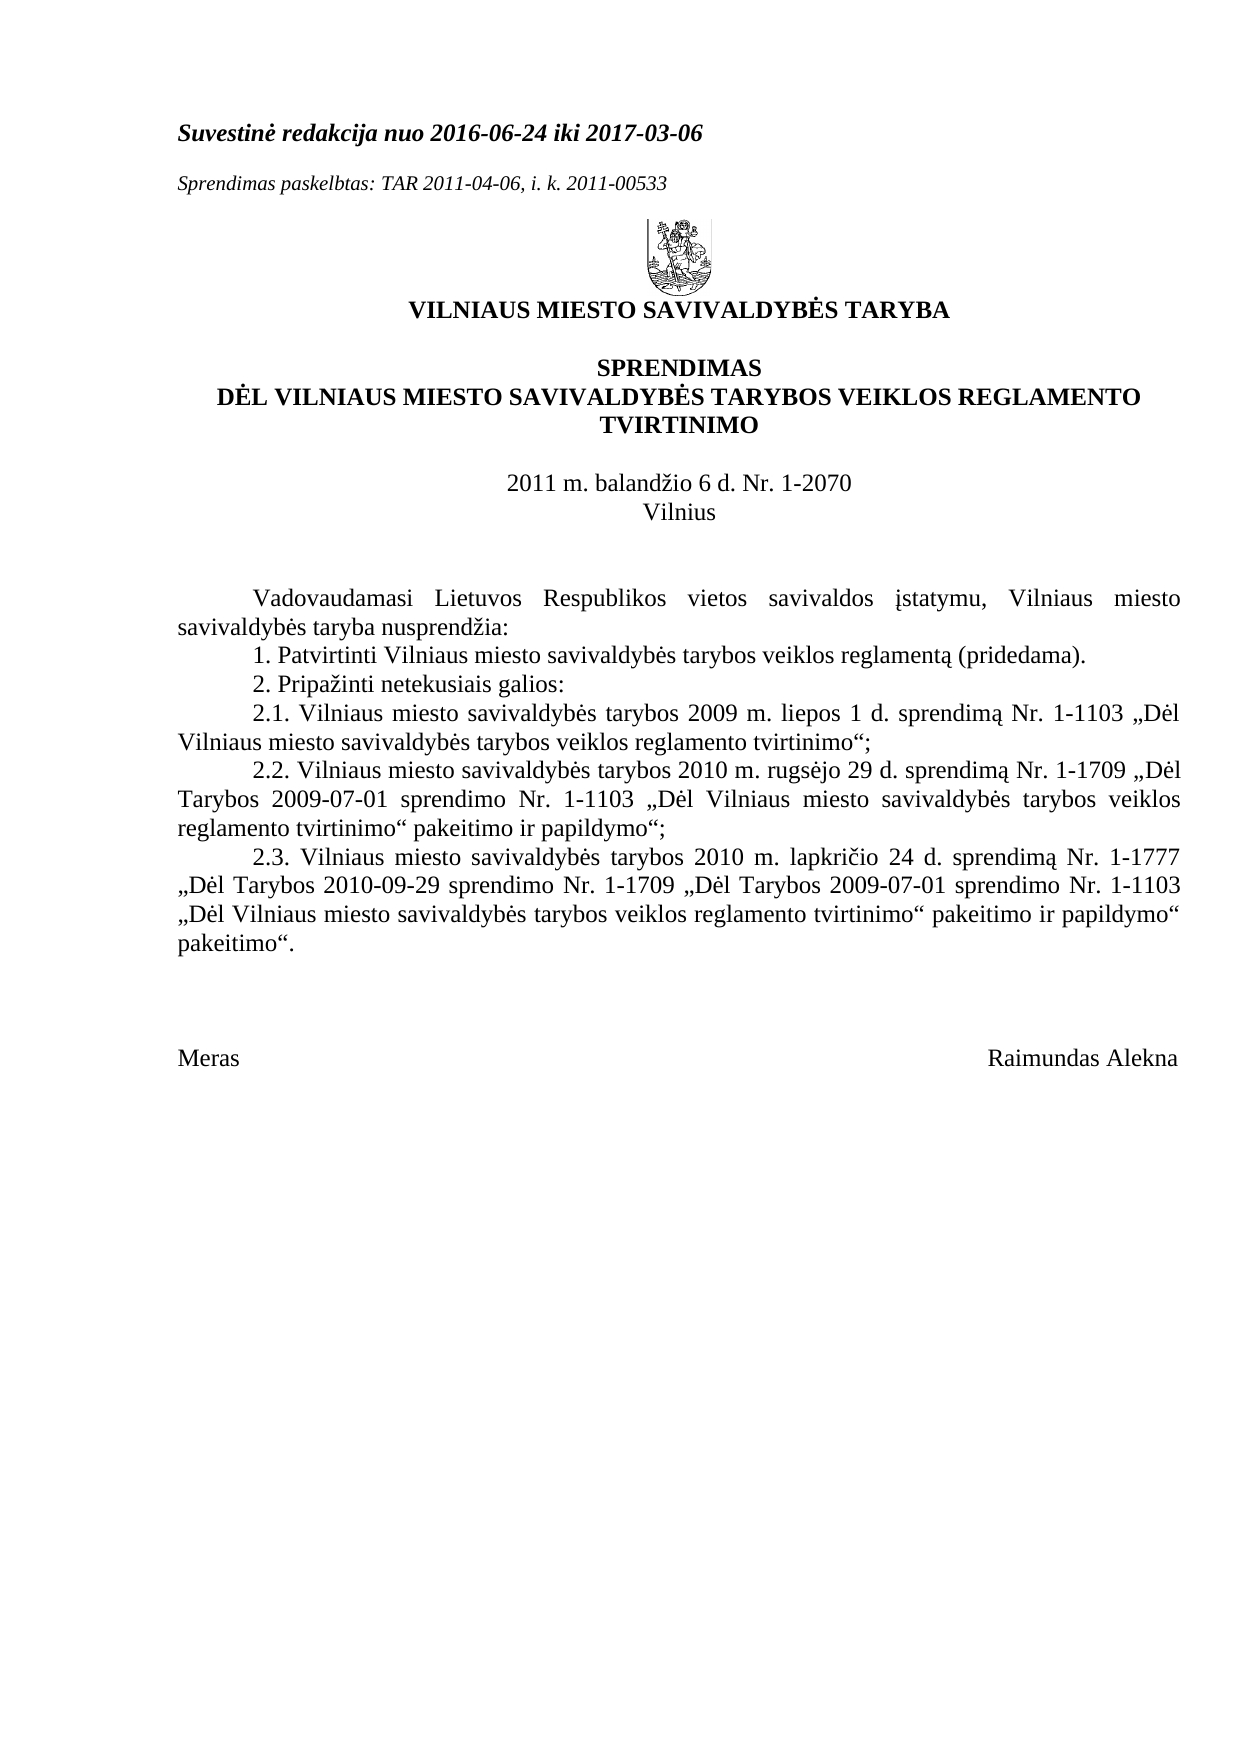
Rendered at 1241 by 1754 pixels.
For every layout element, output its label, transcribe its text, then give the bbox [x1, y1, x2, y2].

text DĖL VILNIAUS MIESTO SAVIVALDYBĖS TARYBOS VEIKLOS REGLAMENTO TVIRTINIMO [177, 382, 1181, 439]
text 2. Pripažinti netekusiais galios: [177, 669, 1181, 698]
text Meras Raimundas Alekna [177, 1043, 1181, 1072]
text 2.3. Vilniaus miesto savivaldybės tarybos 2010 m. lapkričio 24 d. sprendimą Nr. 1-1777 „Dėl Tarybos 2010-09-29 sprendimo Nr. 1-1709 „Dėl Tarybos 2009-07-01 sprendimo Nr. 1-1103 „Dėl Vilniaus miesto savivaldybės tarybos veiklos reglamento tvirtinimo“ pakeitimo ir papildymo“ pakeitimo“. [177, 842, 1181, 957]
text Vadovaudamasi Lietuvos Respublikos vietos savivaldos įstatymu, Vilniaus miesto savivaldybės taryba nusprendžia: [177, 583, 1181, 641]
text Suvestinė redakcija nuo 2016-06-24 iki 2017-03-06 [177, 118, 1181, 147]
text VILNIAUS MIESTO SAVIVALDYBĖS TARYBA [177, 296, 1181, 324]
text 2.1. Vilniaus miesto savivaldybės tarybos 2009 m. liepos 1 d. sprendimą Nr. 1-1103 „Dėl Vilniaus miesto savivaldybės tarybos veiklos reglamento tvirtinimo“; [177, 698, 1181, 756]
text Vilnius [177, 497, 1181, 526]
text 1. Patvirtinti Vilniaus miesto savivaldybės tarybos veiklos reglamentą (pridedama). [177, 641, 1181, 669]
text 2011 m. balandžio 6 d. Nr. 1-2070 [177, 468, 1181, 497]
text Sprendimas paskelbtas: TAR 2011-04-06, i. k. 2011-00533 [177, 171, 1181, 195]
text 2.2. Vilniaus miesto savivaldybės tarybos 2010 m. rugsėjo 29 d. sprendimą Nr. 1-1709 „Dėl Tarybos 2009-07-01 sprendimo Nr. 1-1103 „Dėl Vilniaus miesto savivaldybės tarybos veiklos reglamento tvirtinimo“ pakeitimo ir papildymo“; [177, 756, 1181, 842]
text SPRENDIMAS [177, 353, 1181, 382]
